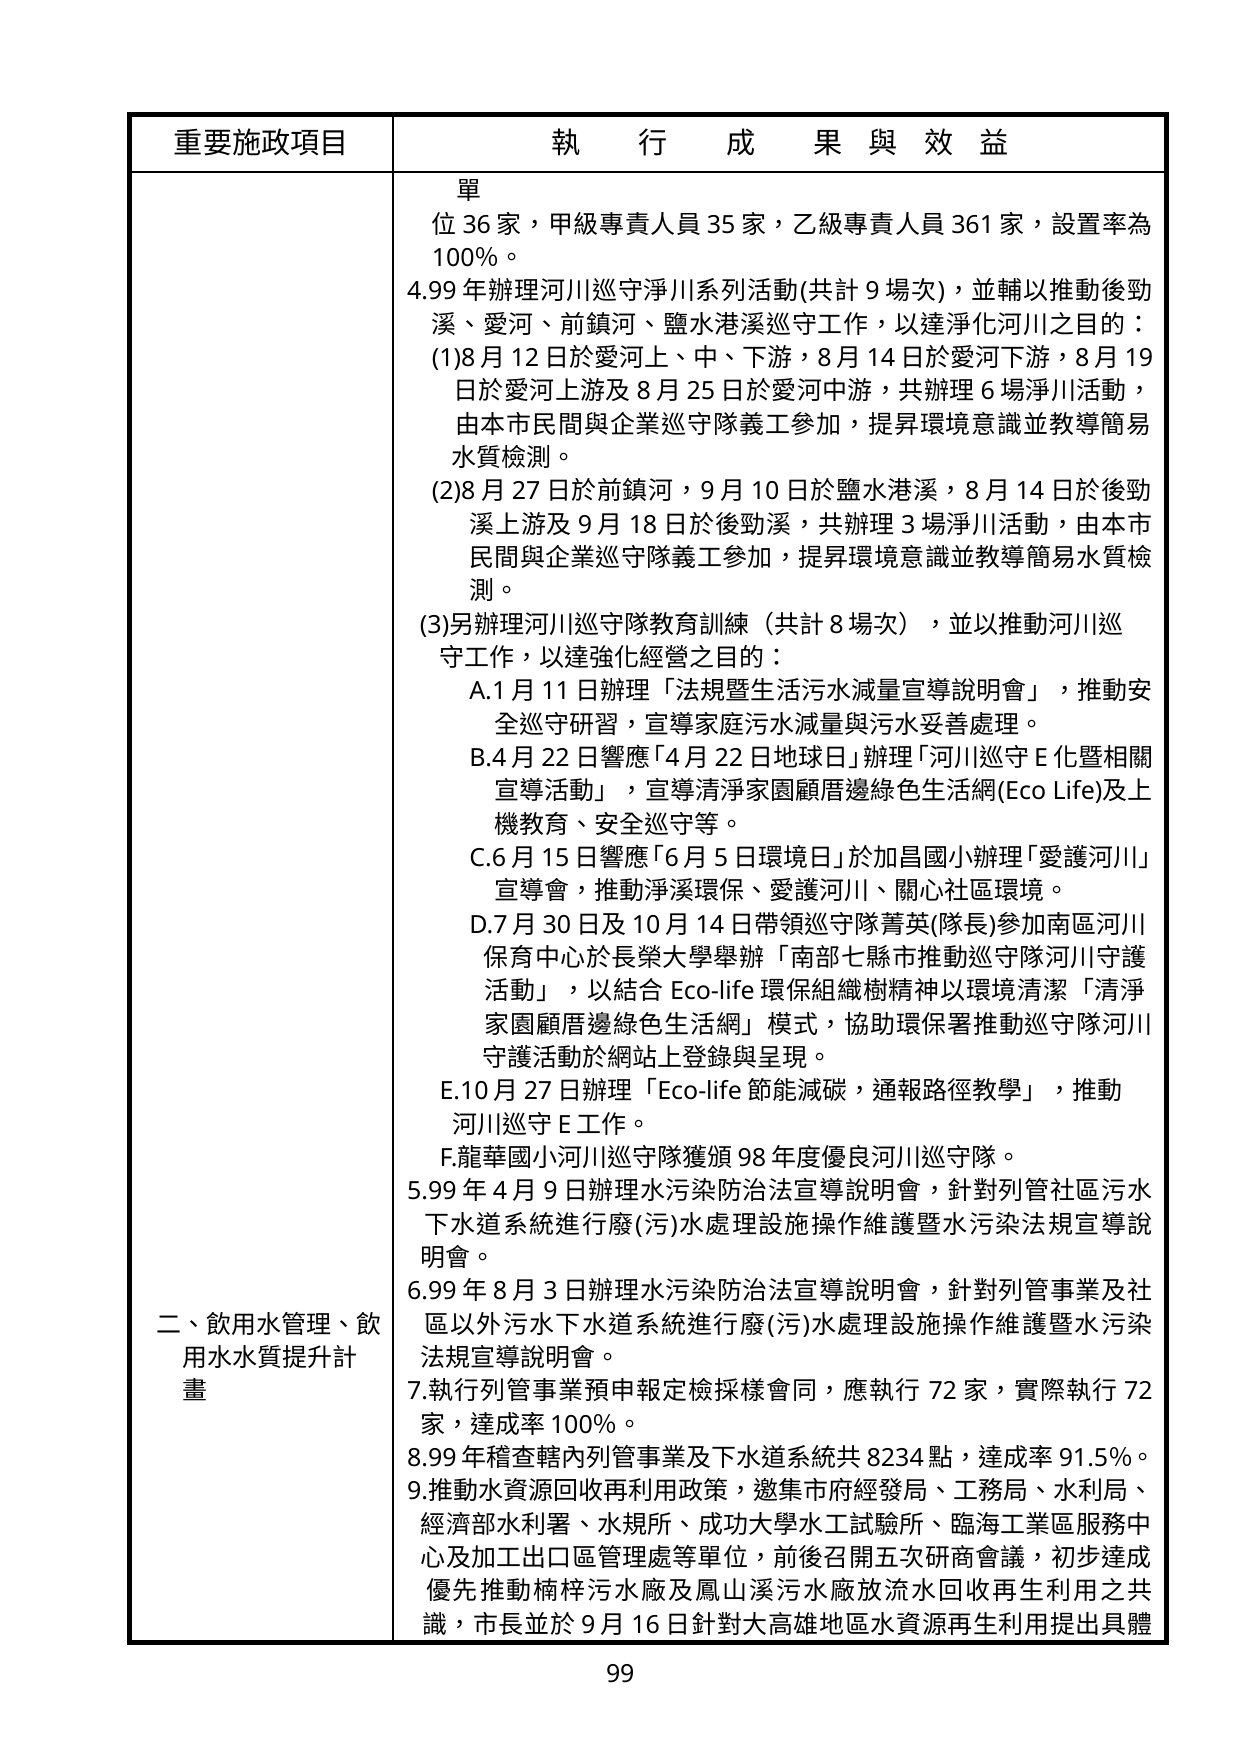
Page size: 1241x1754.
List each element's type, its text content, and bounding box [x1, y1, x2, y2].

table_cell 單 位36家，甲級專責人員35家，乙級專責人員361家，設置率為 100％。 4.99年辦理河川巡守淨川系列活動(共計9場次)，並輔以推動後勁 溪、愛河、前鎮河、鹽水港溪巡守工作，以達淨化河川之目的： (1)8月12日於愛河上、中、下游，8月14日於愛河下游，8月19 日於愛河上游及8月25日於愛河中游，共辦理6場淨川活動， 由本市民間與企業巡守隊義工參加，提昇環境意識並教導簡易 水質檢測。 (2)8月27日於前鎮河，9月10日於鹽水港溪，8月14日於後勁溪上游及9月18日於後勁溪，共辦理3場淨川活動，由本市民間與企業巡守隊義工參加，提昇環境意識並教導簡易水質檢測。 (3)另辦理河川巡守隊教育訓練（共計8場次），並以推動河川巡 守工作，以達強化經營之目的： A.1月11日辦理「法規暨生活污水減量宣導說明會」，推動安全巡守研習，宣導家庭污水減量與污水妥善處理。 B.4月22日響應「4月22日地球日」辦理「河川巡守E化暨相關宣導活動」，宣導清淨家園顧厝邊綠色生活網(Eco Life)及上機教育、安全巡守等。 C.6月15日響應「6月5日環境日」於加昌國小辦理「愛護河川」宣導會，推動淨溪環保、愛護河川、關心社區環境。 D.7月30日及10月14日帶領巡守隊菁英(隊長)參加南區河川 保育中心於長榮大學舉辦「南部七縣市推動巡守隊河川守護 活動」，以結合Eco-life環保組織樹精神以環境清潔「清淨 家園顧厝邊綠色生活網」模式，協助環保署推動巡守隊河川 守護活動於網站上登錄與呈現。 E.10月27日辦理「Eco-life節能減碳，通報路徑教學」，推動 河川巡守E工作。 F.龍華國小河川巡守隊獲頒98年度優良河川巡守隊。 5.99年4月9日辦理水污染防治法宣導說明會，針對列管社區污水 下水道系統進行廢(污)水處理設施操作維護暨水污染法規宣導說 明會。 6.99年8月3日辦理水污染防治法宣導說明會，針對列管事業及社 區以外污水下水道系統進行廢(污)水處理設施操作維護暨水污染 法規宣導說明會。 7.執行列管事業預申報定檢採樣會同，應執行72家，實際執行72 家，達成率100％。 8.99年稽查轄內列管事業及下水道系統共8234點，達成率91.5％。 9.推動水資源回收再利用政策，邀集市府經發局、工務局、水利局、 經濟部水利署、水規所、成功大學水工試驗所、臨海工業區服務中 心及加工出口區管理處等單位，前後召開五次研商會議，初步達成 優先推動楠梓污水廠及鳳山溪污水廠放流水回收再生利用之共 識，市長並於9月16日針對大高雄地區水資源再生利用提出具體 [394, 173, 1164, 1640]
table_header 執 行 成 果 與 效 益 [394, 117, 1164, 171]
table_header 重要施政項目 [132, 117, 392, 171]
table_cell 二、飲用水管理、飲 用水水質提升計 畫 [132, 173, 392, 1640]
